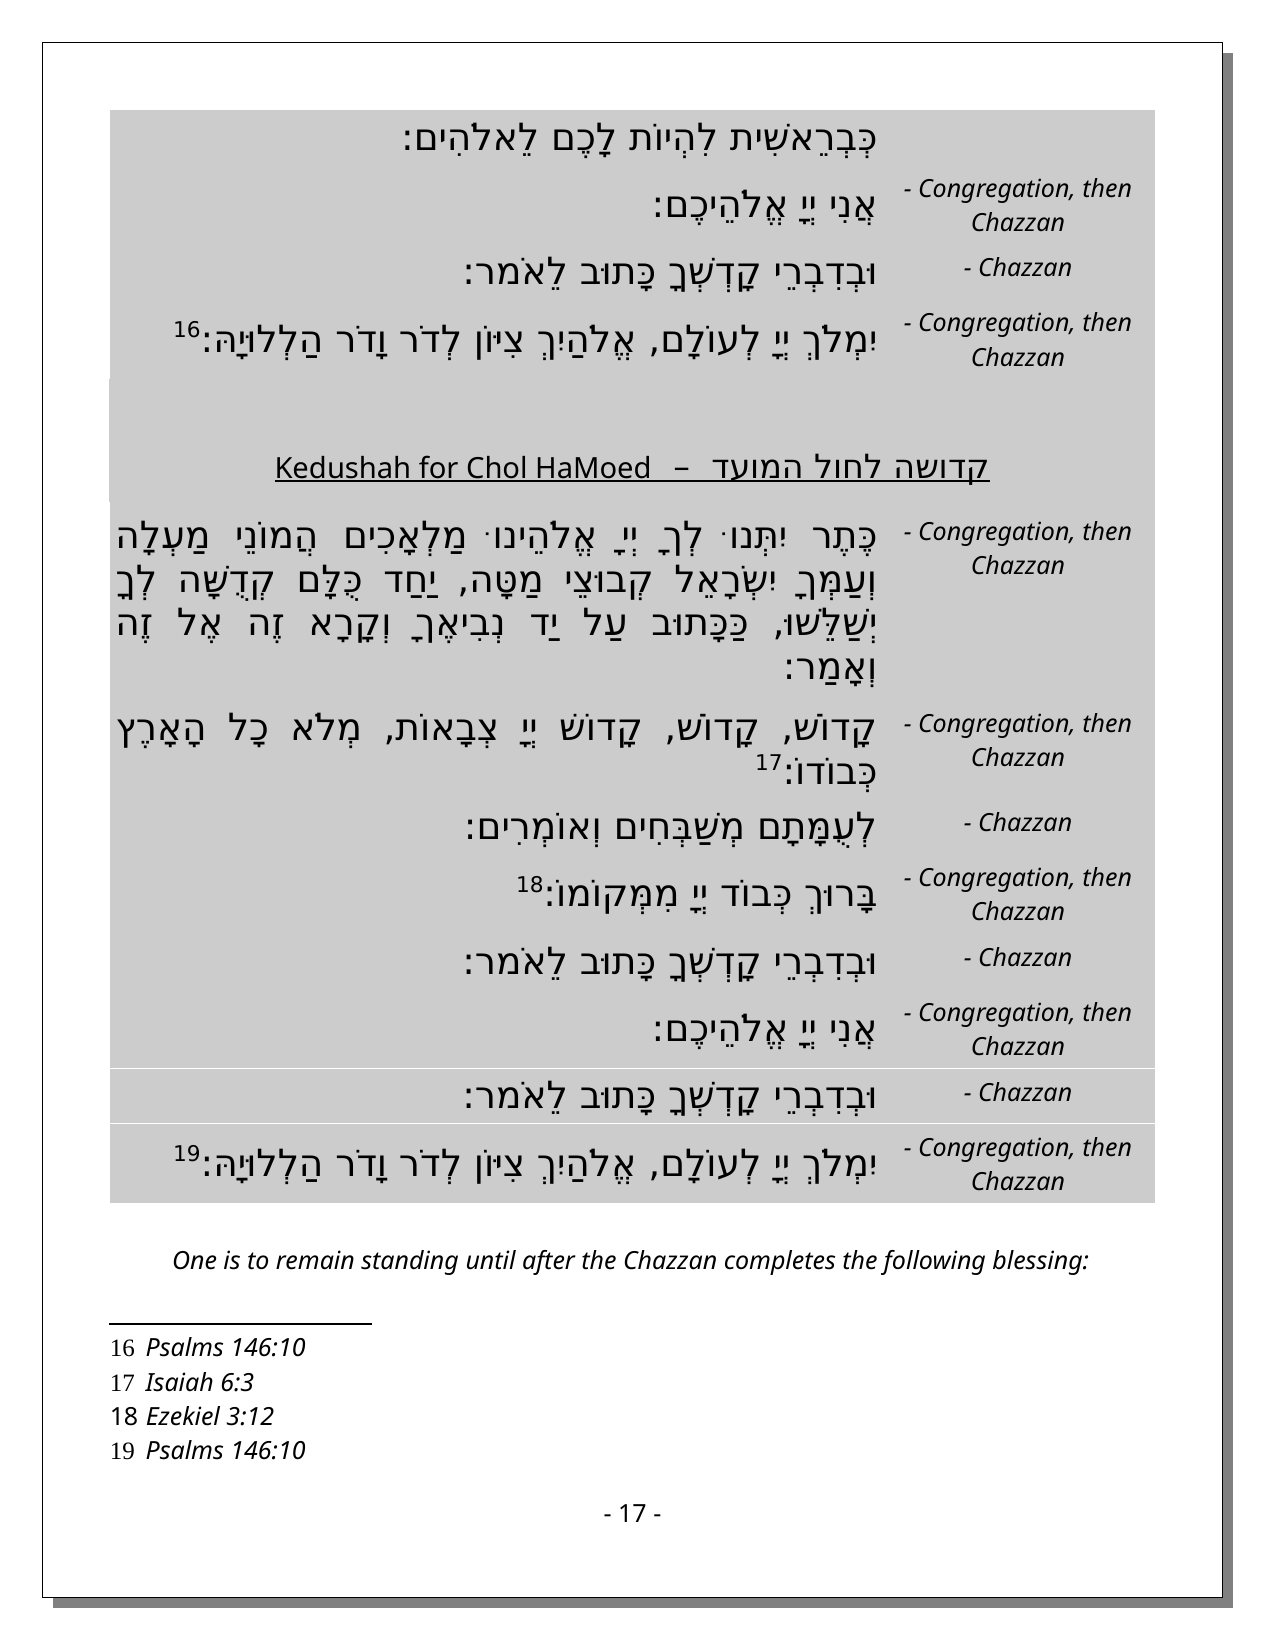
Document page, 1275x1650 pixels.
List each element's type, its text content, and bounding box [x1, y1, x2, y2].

table_cell בָּרוּךְ כְּבוֹד יְיָ מִמְּקוֹמוֹ: [110, 854, 883, 934]
table_cell - Congregation, then Chazzan [883, 299, 1155, 379]
table_cell וּבְדִבְרֵי קָדְשְׁךָ כָּתוּב לֵאֹמר: [110, 1069, 883, 1123]
table_cell - Chazzan [883, 1069, 1155, 1123]
table_header - Congregation, then Chazzan [883, 502, 1155, 700]
table_header כֶּתֶר יִתְּנוּ לְךָ יְיָ אֱלֹהֵינוּ מַלְאָכִים הֲמוֹנֵי מַעְלָה וְעַמְּךָ יִשְֹרָאֵל קְבוּצֵי מַטָּה, יַחַד כֻּלָּם קְדֻשָּׁה לְךָ יְשַׁלֵּשׁוּ, כַּכָּתוּב עַל יַד נְבִיאֶךָ וְקָרָא זֶה אֶל זֶה וְאָמַר: [110, 502, 883, 700]
table_cell - Congregation, then Chazzan [883, 700, 1155, 799]
table_cell יִמְלֹךְ יְיָ לְעוֹלָם, אֱלֹהַיִךְ צִיּוֹן לְדֹר וָדֹר הַלְלוּיָהּ: [110, 299, 883, 379]
table_cell וּבְדִבְרֵי קָדְשְׁךָ כָּתוּב לֵאֹמר: [110, 934, 883, 989]
table_cell אֲנִי יְיָ אֱלֹהֵיכֶם: [110, 165, 883, 244]
table_cell אֲנִי יְיָ אֱלֹהֵיכֶם: [110, 989, 883, 1068]
table_cell - Congregation, then Chazzan [883, 854, 1155, 934]
table_cell לְעֻמָּתָם מְשַׁבְּחִים וְאוֹמְרִים: [110, 799, 883, 854]
table_cell יִמְלֹךְ יְיָ לְעוֹלָם, אֱלֹהַיִךְ צִיּוֹן לְדֹר וָדֹר הַלְלוּיָהּ: [110, 1124, 883, 1203]
table_cell - Chazzan [883, 244, 1155, 299]
text One is to remain standing until after the Chazzan completes the following blessing: [109, 1243, 1155, 1277]
table_cell [883, 110, 1155, 165]
table_cell - Congregation, then Chazzan [883, 989, 1155, 1068]
table_cell וּבְדִבְרֵי קָדְשְׁךָ כָּתוּב לֵאֹמר: [110, 244, 883, 299]
table_cell כְּבְרֵאשִׁית לִהְיוֹת לָכֶם לֵאלֹהִים: [110, 110, 883, 165]
table_cell - Congregation, then Chazzan [883, 1124, 1155, 1203]
table_cell - Chazzan [883, 934, 1155, 989]
table_cell - Congregation, then Chazzan [883, 165, 1155, 244]
table_cell - Chazzan [883, 799, 1155, 854]
table_cell קָדוֹשׁ, קָדוֹשׁ, קָדוֹשׁ יְיָ צְבָאוֹת, מְלֹא כָל הָאָרֶץ כְּבוֹדוֹ: [110, 700, 883, 799]
text קדושה לחול המועד – Kedushah for Chol HaMoed [109, 447, 1155, 487]
